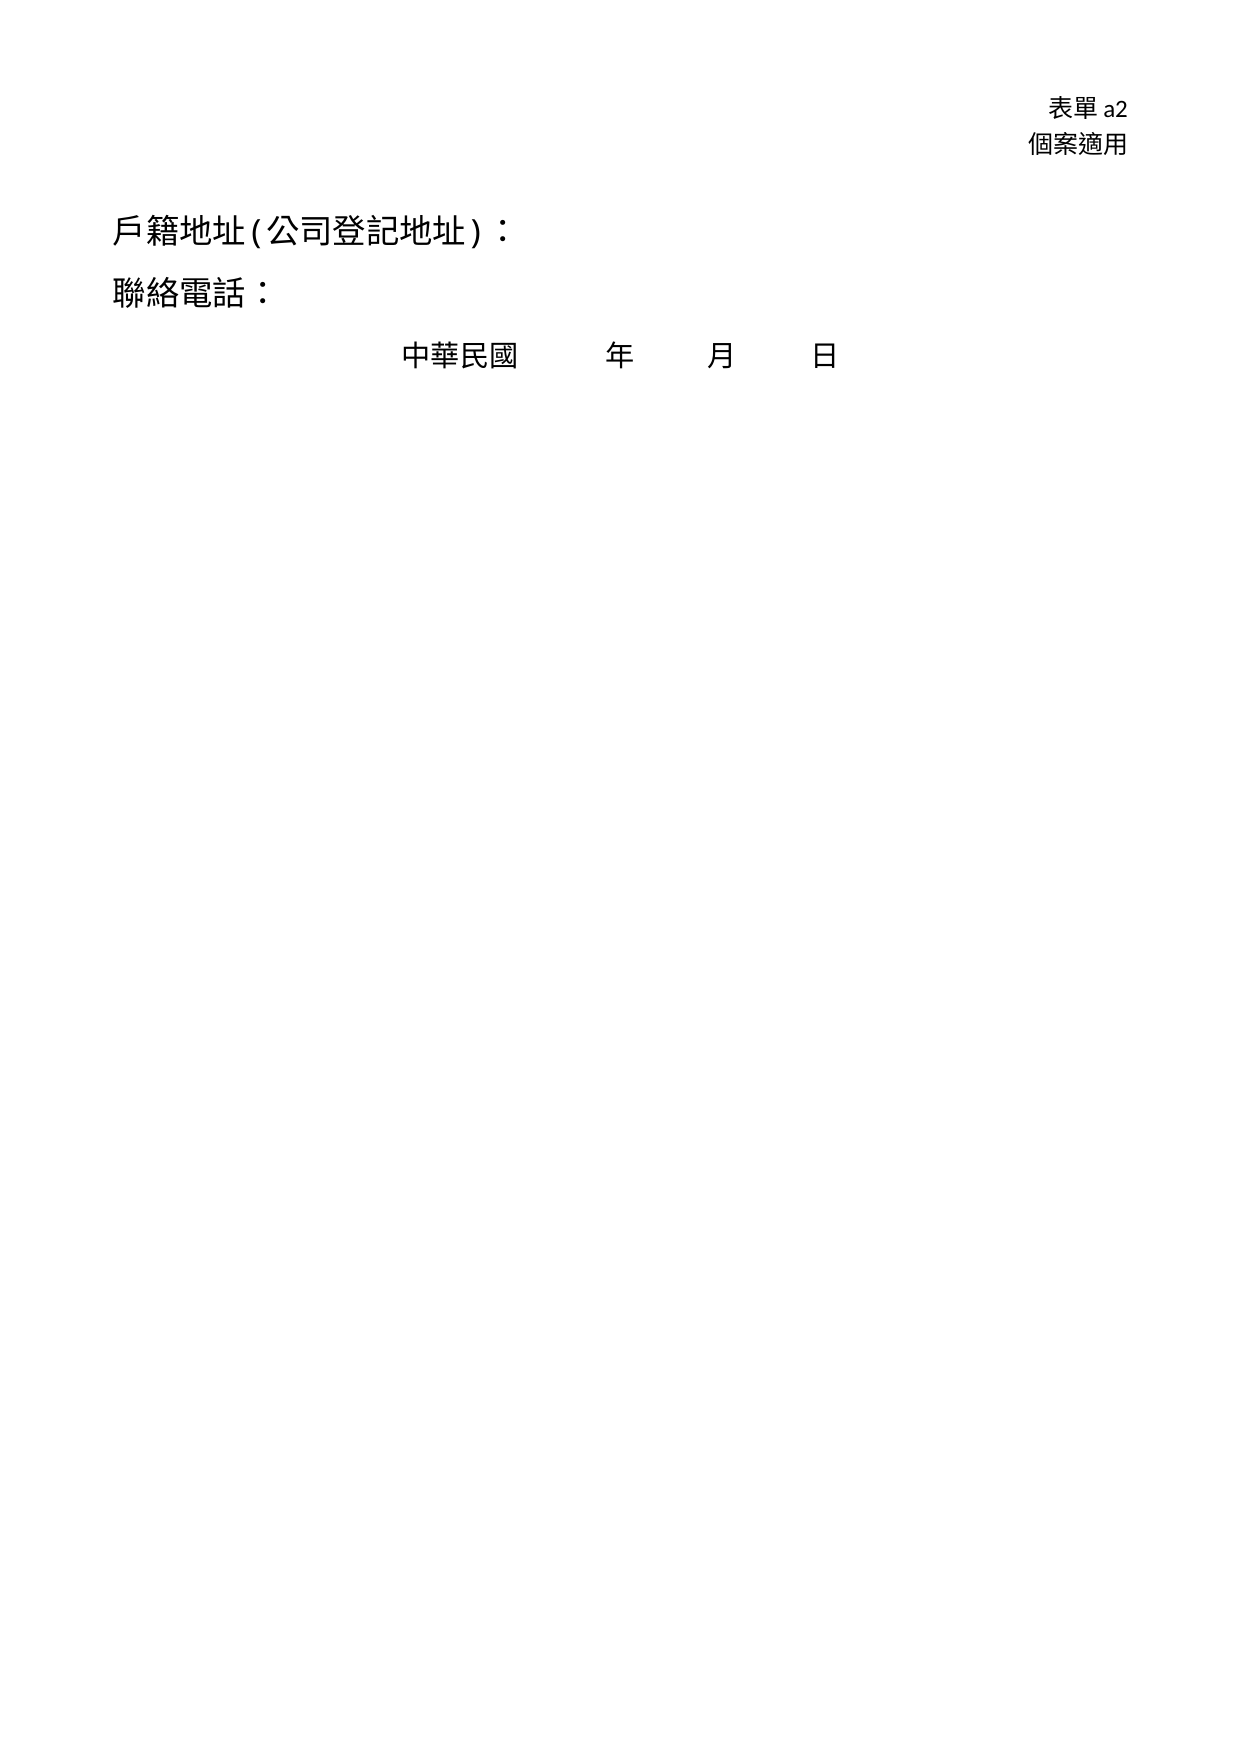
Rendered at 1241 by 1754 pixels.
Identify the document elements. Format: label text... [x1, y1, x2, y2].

text 戶籍地址(公司登記地址)： [112, 187, 1128, 249]
text 聯絡電話： [112, 249, 1128, 312]
text 中華民國 年 月 日 [112, 312, 1128, 374]
